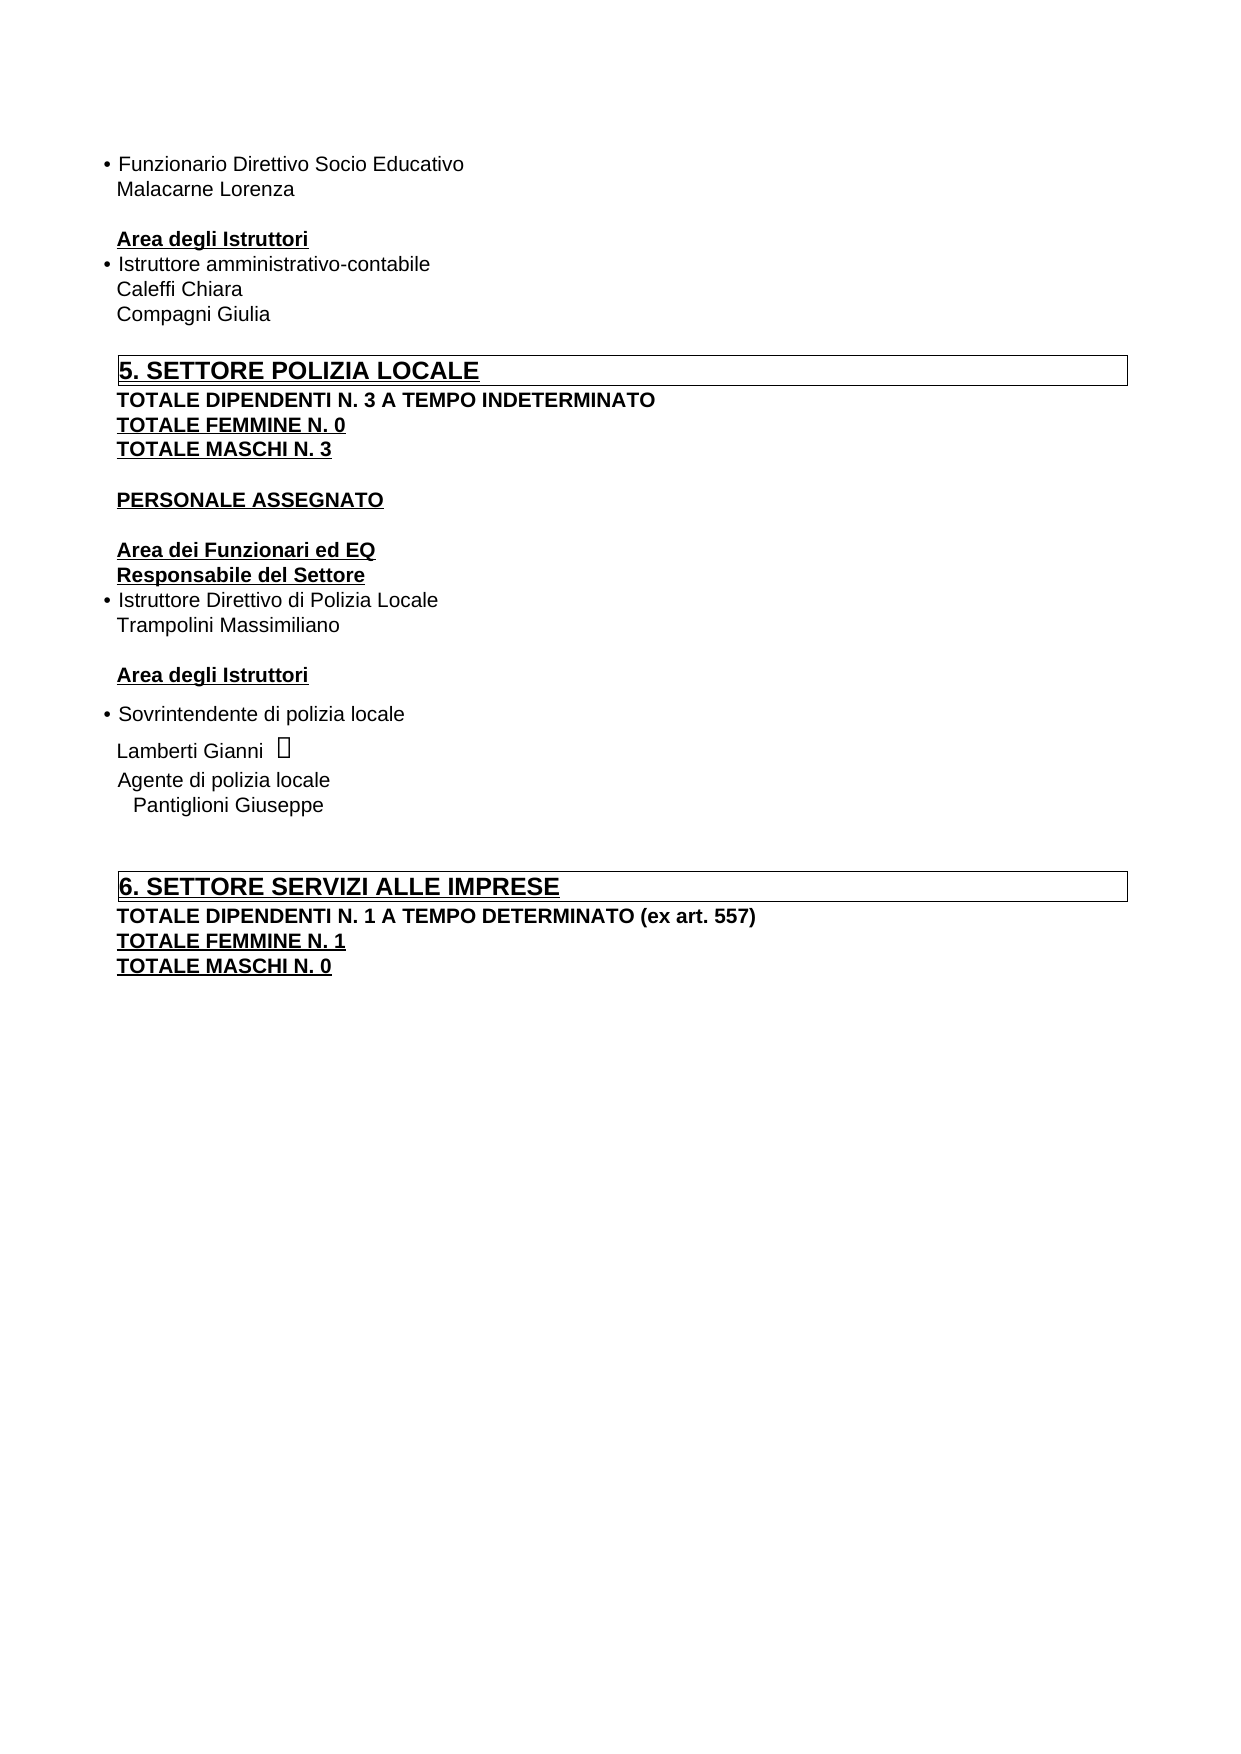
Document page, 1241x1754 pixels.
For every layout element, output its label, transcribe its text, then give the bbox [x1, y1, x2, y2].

list Funzionario Direttivo Socio Educativo [103, 151, 1128, 175]
text TOTALE MASCHI N. 3 [116, 437, 1128, 461]
text Responsabile del Settore [116, 563, 1128, 587]
text Malacarne Lorenza [116, 176, 1128, 200]
text Caleffi Chiara [116, 277, 1128, 301]
text Trampolini Massimiliano [116, 612, 1128, 636]
text TOTALE DIPENDENTI N. 1 A TEMPO DETERMINATO (ex art. 557) [116, 903, 1128, 927]
text Pantiglioni Giuseppe [133, 792, 1128, 816]
text Area dei Funzionari ed EQ [116, 538, 1128, 562]
text TOTALE MASCHI N. 0 [116, 953, 1128, 977]
list Istruttore Direttivo di Polizia Locale [103, 587, 1128, 611]
text PERSONALE ASSEGNATO [116, 487, 1128, 511]
list Sovrintendente di polizia locale [103, 702, 1128, 726]
list Istruttore amministrativo-contabile [103, 252, 1128, 276]
text Compagni Giulia [116, 302, 1128, 326]
text Area degli Istruttori [116, 663, 1128, 687]
text Area degli Istruttori [116, 227, 1128, 251]
subtitle 5. SETTORE POLIZIA LOCALE [119, 356, 1127, 385]
text Lamberti Gianni  Agente di polizia locale [116, 727, 345, 791]
subtitle 6. SETTORE SERVIZI ALLE IMPRESE [119, 872, 1127, 901]
text TOTALE FEMMINE N. 1 [116, 928, 1128, 952]
text TOTALE FEMMINE N. 0 [116, 412, 1128, 436]
text TOTALE DIPENDENTI N. 3 A TEMPO INDETERMINATO [116, 387, 1128, 411]
